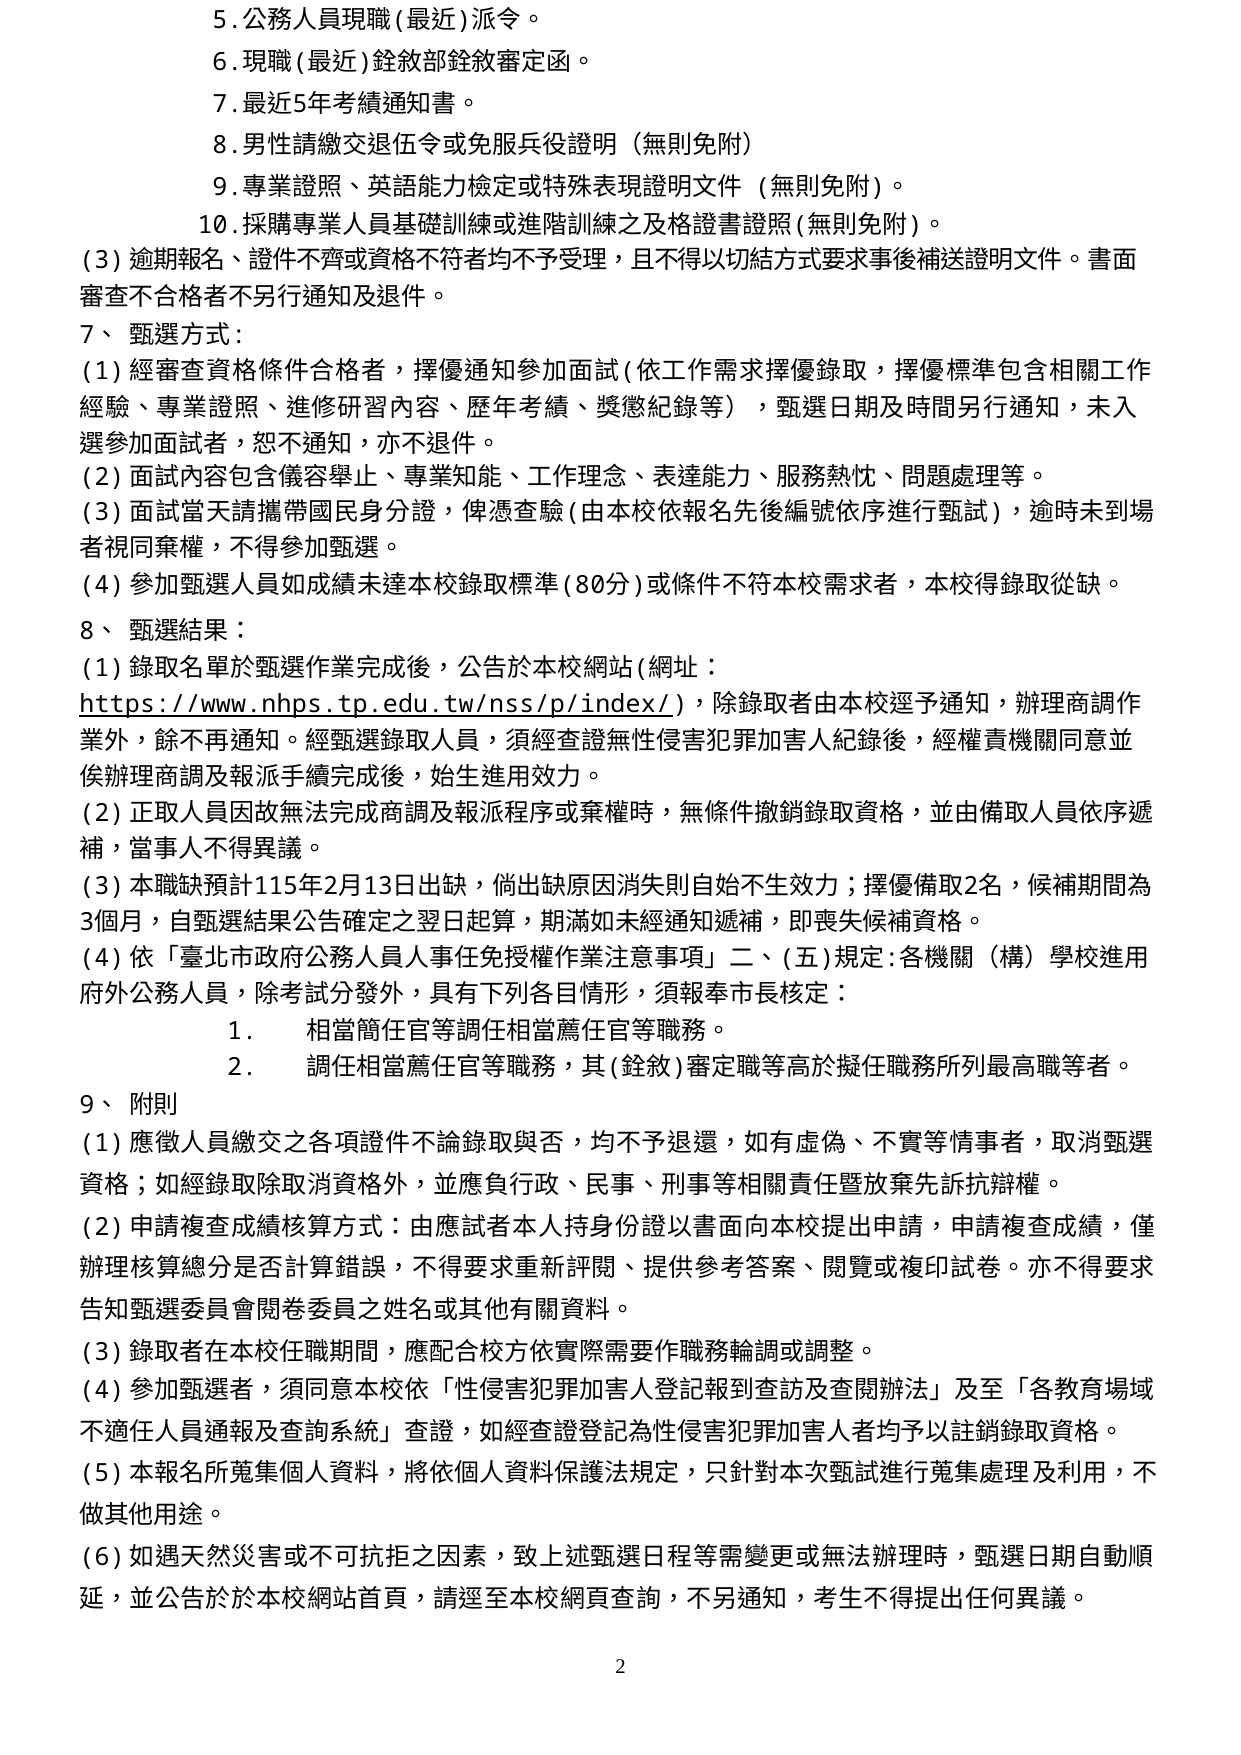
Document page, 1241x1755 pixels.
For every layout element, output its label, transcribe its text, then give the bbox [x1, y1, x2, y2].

list 參加甄選者，須同意本校依「性侵害犯罪加害人登記報到查訪及查閱辦法」及至「各教育場域不適任人員通報及查詢系統」查證，如經查證登記為性侵害犯罪加害人者均予以註銷錄取資格。 [79, 1369, 1157, 1447]
list 錄取名單於甄選作業完成後，公告於本校網站(網址： https://www.nhps.tp.edu.tw/nss/p/index/)，除錄取者由本校逕予通知，辦理商調作業外，餘不再通知。經甄選錄取人員，須經查證無性侵害犯罪加害人紀錄後，經權責機關同意並俟辦理商調及報派手續完成後，始生進用效力。 [79, 648, 1157, 793]
list 相當簡任官等調任相當薦任官等職務。 [227, 1010, 1157, 1046]
list 專業證照、英語能力檢定或特殊表現證明文件 (無則免附)。 [212, 166, 1157, 203]
list 採購專業人員基礎訓練或進階訓練之及格證書證照(無則免附)。 [197, 208, 1157, 240]
list 現職(最近)銓敘部銓敘審定函。 [212, 42, 1157, 78]
list 本職缺預計115年2月13日出缺，倘出缺原因消失則自始不生效力；擇優備取2名，候補期間為3個月，自甄選結果公告確定之翌日起算，期滿如未經通知遞補，即喪失候補資格。 [79, 865, 1157, 938]
list 最近5年考績通知書。 [212, 83, 1157, 119]
list 參加甄選人員如成績未達本校錄取標準(80分)或條件不符本校需求者，本校得錄取從缺。 [79, 564, 1157, 600]
list 附則 [79, 1085, 1157, 1121]
list 申請複查成績核算方式：由應試者本人持身份證以書面向本校提出申請，申請複查成績，僅辦理核算總分是否計算錯誤，不得要求重新評閱、提供參考答案、閱覽或複印試卷。亦不得要求告知甄選委員會閱卷委員之姓名或其他有關資料。 [79, 1206, 1157, 1326]
list 調任相當薦任官等職務，其(銓敘)審定職等高於擬任職務所列最高職等者。 [227, 1046, 1157, 1083]
list 甄選結果： [79, 607, 1157, 648]
list 本報名所蒐集個人資料，將依個人資料保護法規定，只針對本次甄試進行蒐集處理及利用，不做其他用途。 [79, 1453, 1157, 1531]
list 逾期報名、證件不齊或資格不符者均不予受理，且不得以切結方式要求事後補送證明文件。書面審查不合格者不另行通知及退件。 [79, 240, 1157, 312]
list 甄選方式: [79, 312, 1157, 351]
list 如遇天然災害或不可抗拒之因素，致上述甄選日程等需變更或無法辦理時，甄選日期自動順延，並公告於於本校網站首頁，請逕至本校網頁查詢，不另通知，考生不得提出任何異議。 [79, 1537, 1157, 1614]
list 應徵人員繳交之各項證件不論錄取與否，均不予退還，如有虛偽、不實等情事者，取消甄選資格；如經錄取除取消資格外，並應負行政、民事、刑事等相關責任暨放棄先訴抗辯權。 [79, 1122, 1157, 1200]
list 公務人員現職(最近)派令。 [212, 0, 1157, 36]
list 經審查資格條件合格者，擇優通知參加面試(依工作需求擇優錄取，擇優標準包含相關工作經驗、專業證照、進修研習內容、歷年考績、獎懲紀錄等），甄選日期及時間另行通知，未入選參加面試者，恕不通知，亦不退件。 [79, 351, 1157, 459]
list 面試內容包含儀容舉止、專業知能、工作理念、表達能力、服務熱忱、問題處理等。 [79, 459, 1157, 492]
list 依「臺北市政府公務人員人事任免授權作業注意事項」二、(五)規定:各機關（構）學校進用府外公務人員，除考試分發外，具有下列各目情形，須報奉市長核定： [79, 938, 1157, 1010]
list 錄取者在本校任職期間，應配合校方依實際需要作職務輪調或調整。 [79, 1331, 1157, 1368]
list 男性請繳交退伍令或免服兵役證明（無則免附） [212, 125, 1157, 161]
list 面試當天請攜帶國民身分證，俾憑查驗(由本校依報名先後編號依序進行甄試)，逾時未到場者視同棄權，不得參加甄選。 [79, 492, 1157, 564]
list 正取人員因故無法完成商調及報派程序或棄權時，無條件撤銷錄取資格，並由備取人員依序遞補，當事人不得異議。 [79, 793, 1157, 865]
